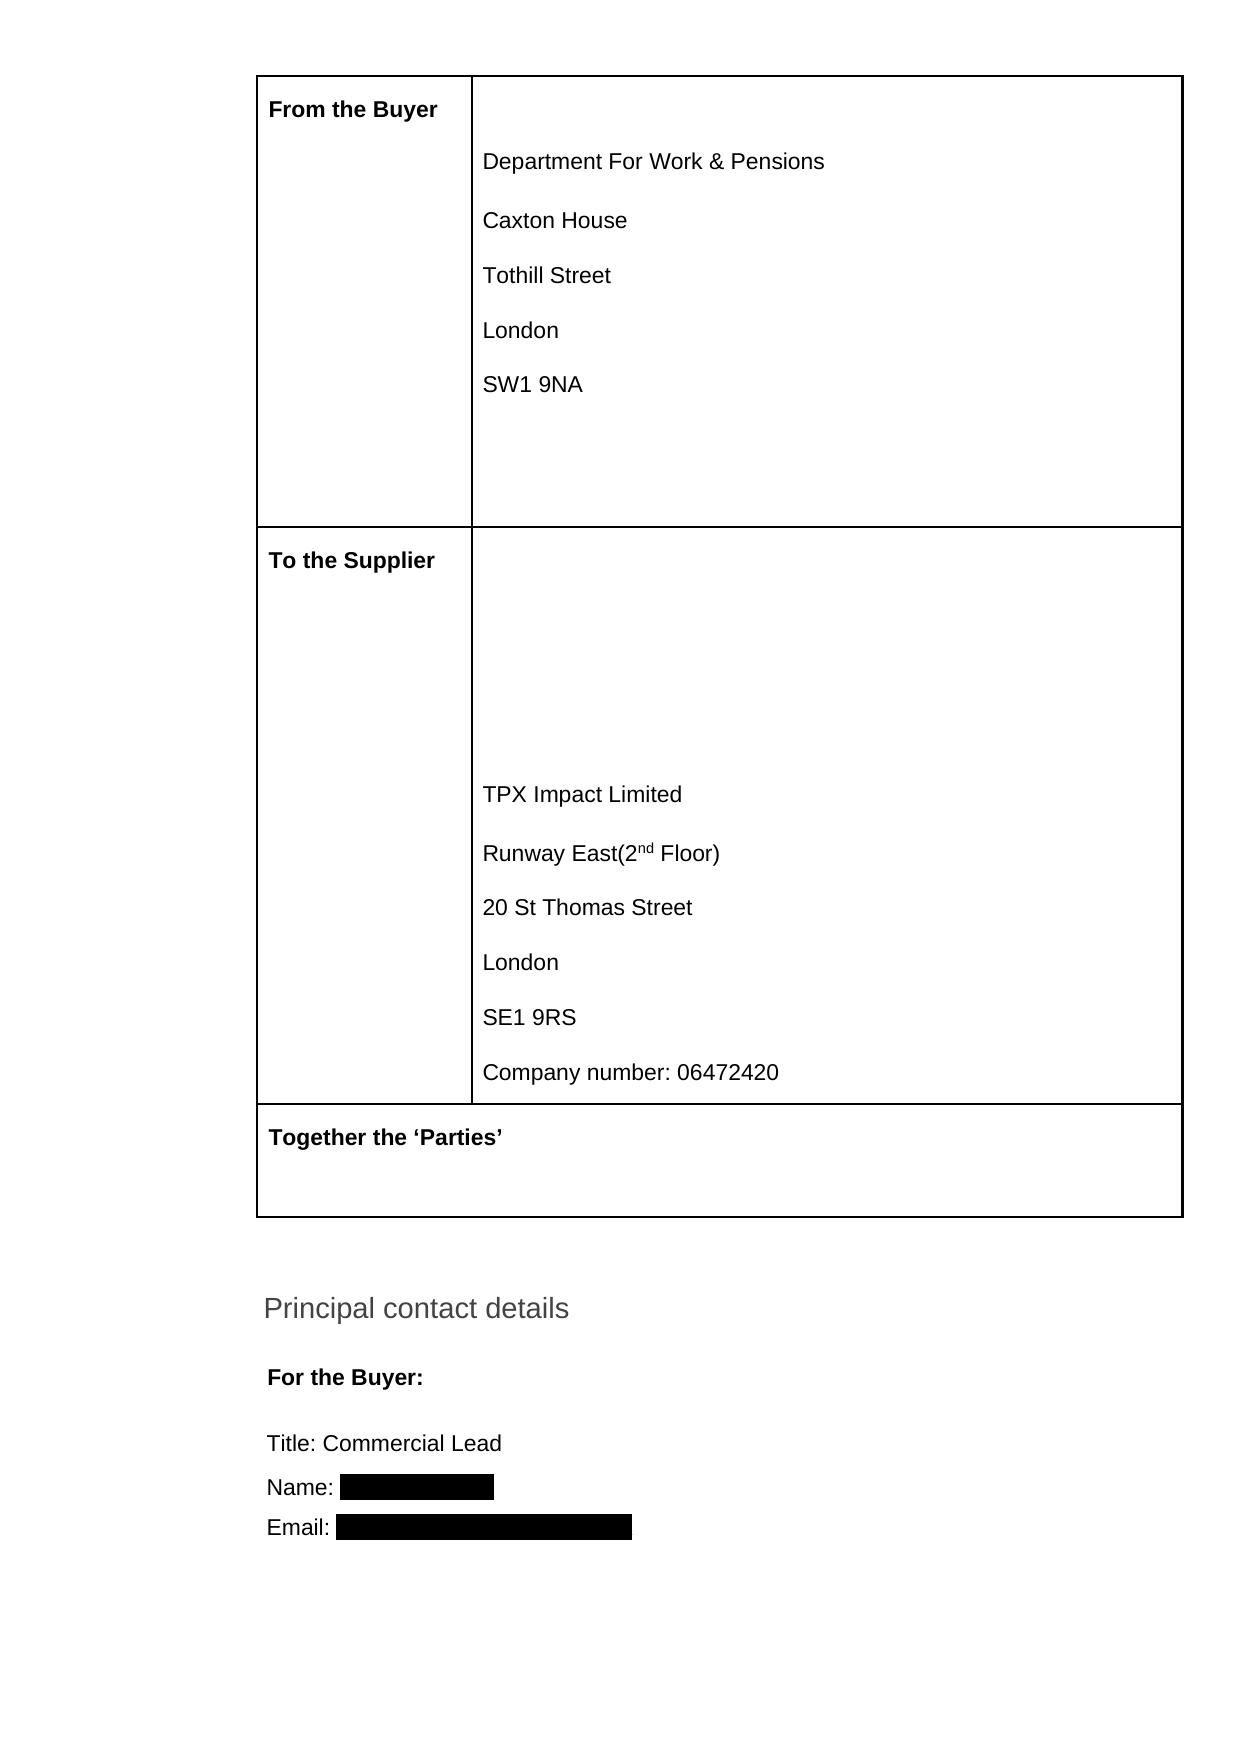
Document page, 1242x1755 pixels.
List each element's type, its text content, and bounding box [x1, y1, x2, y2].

text Name: Sarah Johnson [266, 1473, 1109, 1500]
table_header From the Buyer [258, 77, 471, 526]
table_cell To the Supplier [258, 528, 471, 1103]
text Title: Commercial Lead [266, 1430, 1109, 1456]
text For the Buyer: [267, 1363, 728, 1390]
subtitle Principal contact details [150, 1291, 1111, 1324]
text Email: sarah.johnson8@dwp.gov.uk [266, 1514, 1109, 1540]
table_header Department For Work & Pensions Caxton House Tothill Street London SW1 9NA [473, 77, 1181, 526]
table_cell Together the ‘Parties’ [258, 1105, 1181, 1216]
table_cell TPX Impact Limited Runway East(2nd Floor) 20 St Thomas Street London SE1 9RS Company number: 06472420 [473, 528, 1181, 1103]
